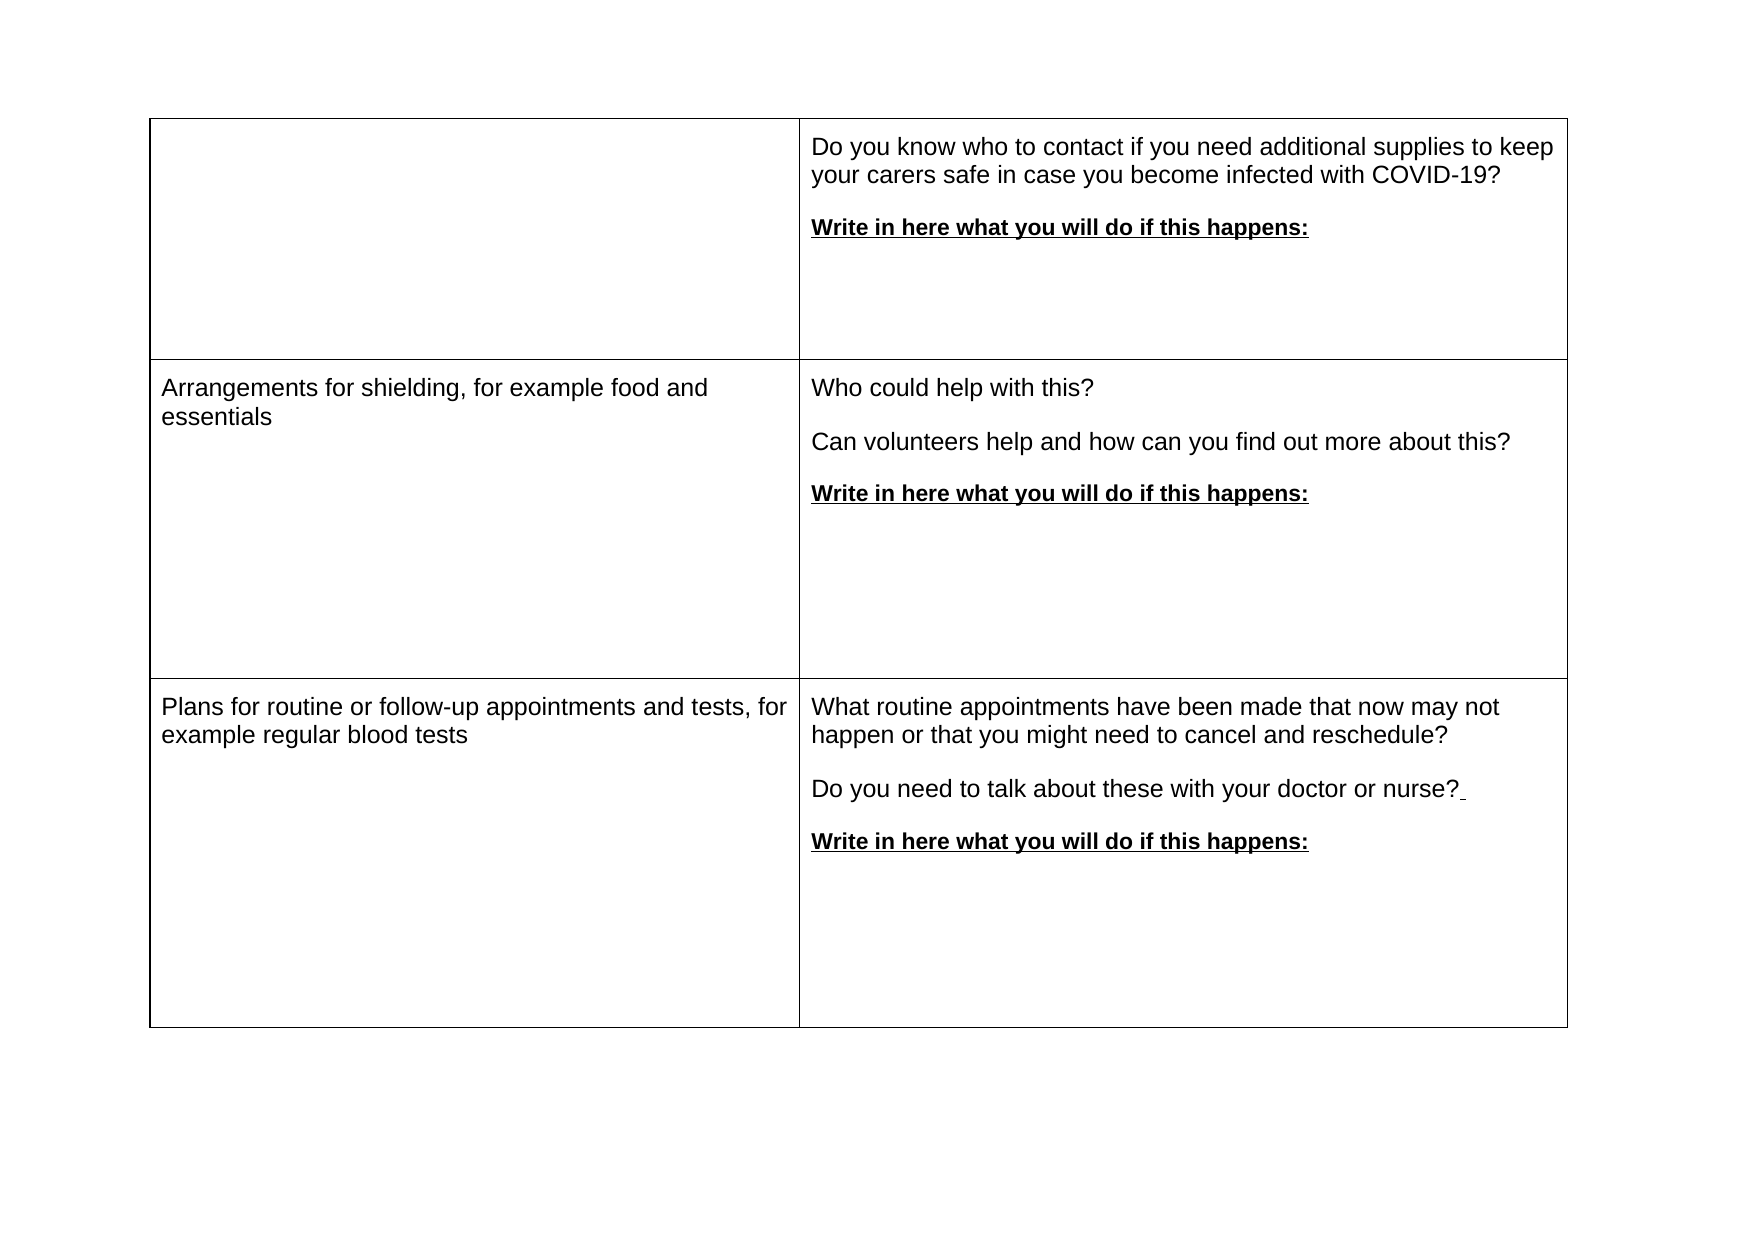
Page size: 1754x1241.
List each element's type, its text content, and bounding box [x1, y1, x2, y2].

table_cell Who could help with this? Can volunteers help and how can you find out more about this? Write in here what you will do if this happens: [800, 360, 1567, 678]
table_cell [151, 119, 799, 359]
table_cell Plans for routine or follow-up appointments and tests, for example regular blood tests [151, 679, 799, 1027]
table_cell Do you know who to contact if you need additional supplies to keep your carers safe in case you become infected with COVID-19? Write in here what you will do if this happens: [800, 119, 1567, 359]
table_cell Arrangements for shielding, for example food and essentials [151, 360, 799, 678]
table_cell What routine appointments have been made that now may not happen or that you might need to cancel and reschedule? Do you need to talk about these with your doctor or nurse? Write in here what you will do if this happens: [800, 679, 1567, 1027]
